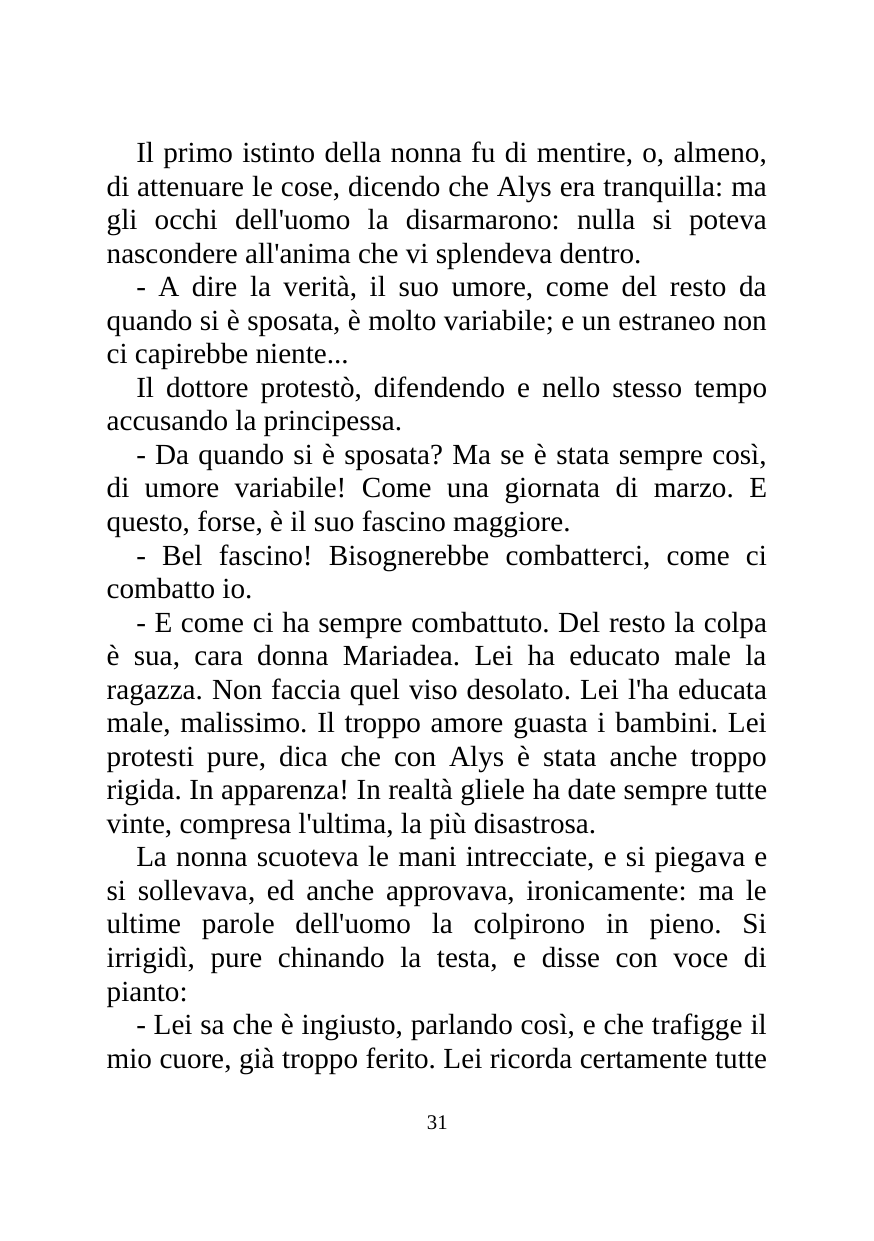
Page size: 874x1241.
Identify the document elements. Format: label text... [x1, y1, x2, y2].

text Il dottore protestò, difendendo e nello stesso tempo accusando la principessa. [106, 370, 768, 437]
text Il primo istinto della nonna fu di mentire, o, almeno, di attenuare le cose, dicendo che Alys era tranquilla: ma gli occhi dell'uomo la disarmarono: nulla si poteva nascondere all'anima che vi splendeva dentro. [106, 135, 768, 269]
text - Da quando si è sposata? Ma se è stata sempre così, di umore variabile! Come una giornata di marzo. E questo, forse, è il suo fascino maggiore. [106, 437, 768, 538]
text La nonna scuoteva le mani intrecciate, e si piegava e si sollevava, ed anche approvava, ironicamente: ma le ultime parole dell'uomo la colpirono in pieno. Si irrigidì, pure chinando la testa, e disse con voce di pianto: [106, 839, 768, 1007]
text - E come ci ha sempre combattuto. Del resto la colpa è sua, cara donna Mariadea. Lei ha educato male la ragazza. Non faccia quel viso desolato. Lei l'ha educata male, malissimo. Il troppo amore guasta i bambini. Lei protesti pure, dica che con Alys è stata anche troppo rigida. In apparenza! In realtà gliele ha date sempre tutte vinte, compresa l'ultima, la più disastrosa. [106, 605, 768, 839]
text - Bel fascino! Bisognerebbe combatterci, come ci combatto io. [106, 538, 768, 605]
text - Lei sa che è ingiusto, parlando così, e che trafigge il mio cuore, già troppo ferito. Lei ricorda certamente tutte [106, 1007, 768, 1074]
text - A dire la verità, il suo umore, come del resto da quando si è sposata, è molto variabile; e un estraneo non ci capirebbe niente... [106, 269, 768, 370]
